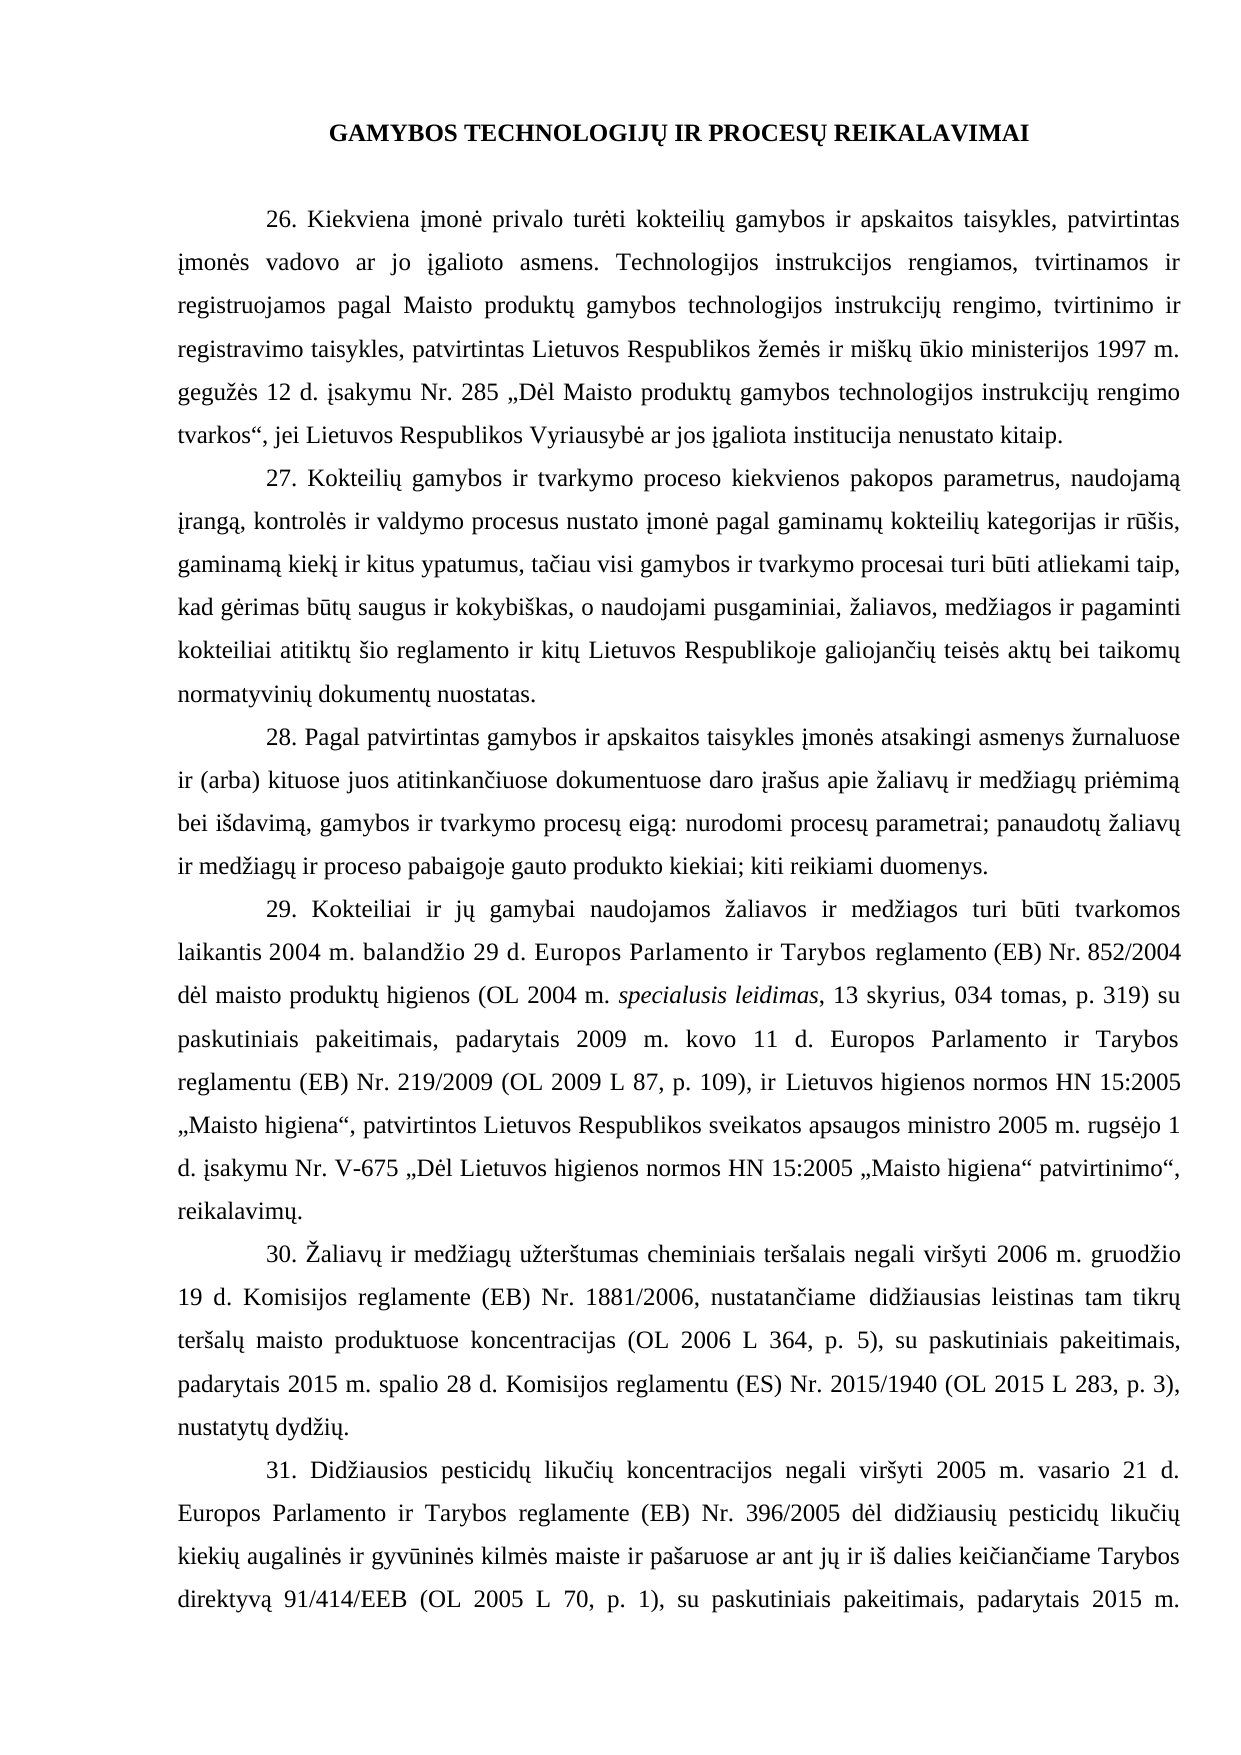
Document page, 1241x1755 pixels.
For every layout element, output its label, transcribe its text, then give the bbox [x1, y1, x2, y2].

text GAMYBOS TECHNOLOGIJŲ IR PROCESŲ REIKALAVIMAI [177, 118, 1181, 147]
text 27. Kokteilių gamybos ir tvarkymo proceso kiekvienos pakopos parametrus, naudojamą įrangą, kontrolės ir valdymo procesus nustato įmonė pagal gaminamų kokteilių kategorijas ir rūšis, gaminamą kiekį ir kitus ypatumus, tačiau visi gamybos ir tvarkymo procesai turi būti atliekami taip, kad gėrimas būtų saugus ir kokybiškas, o naudojami pusgaminiai, žaliavos, medžiagos ir pagaminti kokteiliai atitiktų šio reglamento ir kitų Lietuvos Respublikoje galiojančių teisės aktų bei taikomų normatyvinių dokumentų nuostatas. [177, 463, 1181, 707]
text 29. Kokteiliai ir jų gamybai naudojamos žaliavos ir medžiagos turi būti tvarkomos laikantis 2004 m. balandžio 29 d. Europos Parlamento ir Tarybos reglamento (EB) Nr. 852/2004 dėl maisto produktų higienos (OL 2004 m. specialusis leidimas, 13 skyrius, 034 tomas, p. 319) su paskutiniais pakeitimais, padarytais 2009 m. kovo 11 d. Europos Parlamento ir Tarybos reglamentu (EB) Nr. 219/2009 (OL 2009 L 87, p. 109), ir Lietuvos higienos normos HN 15:2005 „Maisto higiena“, patvirtintos Lietuvos Respublikos sveikatos apsaugos ministro 2005 m. rugsėjo 1 d. įsakymu Nr. V-675 „Dėl Lietuvos higienos normos HN 15:2005 „Maisto higiena“ patvirtinimo“, reikalavimų. [177, 894, 1181, 1225]
text 28. Pagal patvirtintas gamybos ir apskaitos taisykles įmonės atsakingi asmenys žurnaluose ir (arba) kituose juos atitinkančiuose dokumentuose daro įrašus apie žaliavų ir medžiagų priėmimą bei išdavimą, gamybos ir tvarkymo procesų eigą: nurodomi procesų parametrai; panaudotų žaliavų ir medžiagų ir proceso pabaigoje gauto produkto kiekiai; kiti reikiami duomenys. [177, 722, 1181, 880]
text 31. Didžiausios pesticidų likučių koncentracijos negali viršyti 2005 m. vasario 21 d. Europos Parlamento ir Tarybos reglamente (EB) Nr. 396/2005 dėl didžiausių pesticidų likučių kiekių augalinės ir gyvūninės kilmės maiste ir pašaruose ar ant jų ir iš dalies keičiančiame Tarybos direktyvą 91/414/EEB (OL 2005 L 70, p. 1), su paskutiniais pakeitimais, padarytais 2015 m. [177, 1455, 1181, 1613]
text 26. Kiekviena įmonė privalo turėti kokteilių gamybos ir apskaitos taisykles, patvirtintas įmonės vadovo ar jo įgalioto asmens. Technologijos instrukcijos rengiamos, tvirtinamos ir registruojamos pagal Maisto produktų gamybos technologijos instrukcijų rengimo, tvirtinimo ir registravimo taisykles, patvirtintas Lietuvos Respublikos žemės ir miškų ūkio ministerijos 1997 m. gegužės 12 d. įsakymu Nr. 285 „Dėl Maisto produktų gamybos technologijos instrukcijų rengimo tvarkos“, jei Lietuvos Respublikos Vyriausybė ar jos įgaliota institucija nenustato kitaip. [177, 204, 1181, 449]
text 30. Žaliavų ir medžiagų užterštumas cheminiais teršalais negali viršyti 2006 m. gruodžio 19 d. Komisijos reglamente (EB) Nr. 1881/2006, nustatančiame didžiausias leistinas tam tikrų teršalų maisto produktuose koncentracijas (OL 2006 L 364, p. 5), su paskutiniais pakeitimais, padarytais 2015 m. spalio 28 d. Komisijos reglamentu (ES) Nr. 2015/1940 (OL 2015 L 283, p. 3), nustatytų dydžių. [177, 1239, 1181, 1441]
